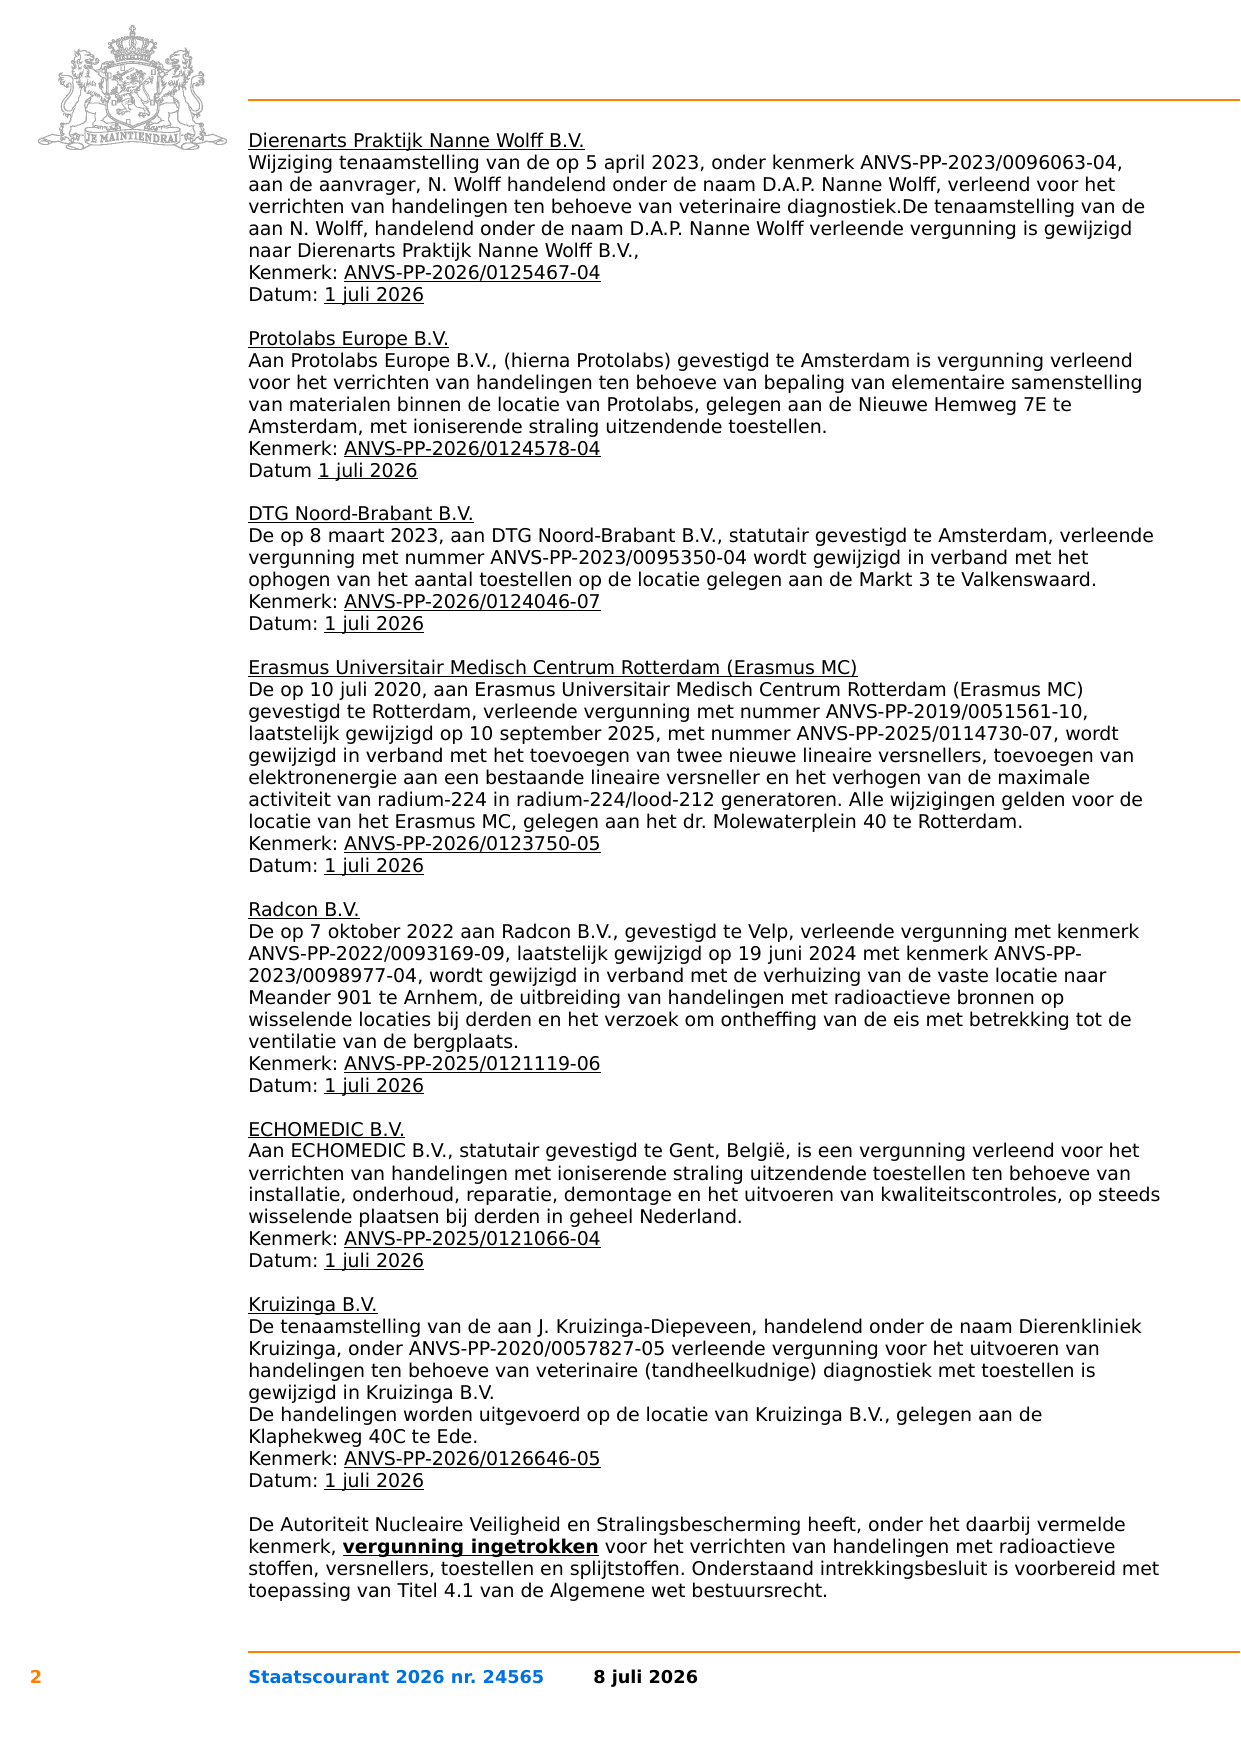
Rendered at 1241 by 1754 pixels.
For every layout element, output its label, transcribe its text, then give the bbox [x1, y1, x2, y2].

text De Autoriteit Nucleaire Veiligheid en Stralingsbescherming heeft, onder het daarbij vermelde kenmerk, vergunning ingetrokken voor het verrichten van handelingen met radioactieve stoffen, versnellers, toestellen en splijtstoffen. Onderstaand intrekkingsbesluit is voorbereid met toepassing van Titel 4.1 van de Algemene wet bestuursrecht. [248, 1514, 1163, 1602]
text Kruizinga B.V. [248, 1294, 1163, 1316]
text Kenmerk: ANVS-PP-2026/0125467-04 [248, 262, 1163, 284]
text De tenaamstelling van de aan J. Kruizinga-Diepeveen, handelend onder de naam Dierenkliniek Kruizinga, onder ANVS-PP-2020/0057827-05 verleende vergunning voor het uitvoeren van handelingen ten behoeve van veterinaire (tandheelkudnige) diagnostiek met toestellen is gewijzigd in Kruizinga B.V. [248, 1316, 1163, 1404]
text Wijziging tenaamstelling van de op 5 april 2023, onder kenmerk ANVS-PP-2023/0096063-04, aan de aanvrager, N. Wolff handelend onder de naam D.A.P. Nanne Wolff, verleend voor het verrichten van handelingen ten behoeve van veterinaire diagnostiek.De tenaamstelling van de aan N. Wolff, handelend onder de naam D.A.P. Nanne Wolff verleende vergunning is gewijzigd naar Dierenarts Praktijk Nanne Wolff B.V., [248, 152, 1163, 262]
text De op 8 maart 2023, aan DTG Noord-Brabant B.V., statutair gevestigd te Amsterdam, verleende vergunning met nummer ANVS-PP-2023/0095350-04 wordt gewijzigd in verband met het ophogen van het aantal toestellen op de locatie gelegen aan de Markt 3 te Valkenswaard. [248, 525, 1163, 591]
text Kenmerk: ANVS-PP-2025/0121066-04 [248, 1228, 1163, 1250]
text Protolabs Europe B.V. [248, 328, 1163, 349]
text Datum: 1 juli 2026 [248, 855, 1163, 877]
text Datum: 1 juli 2026 [248, 1074, 1163, 1097]
text De op 7 oktober 2022 aan Radcon B.V., gevestigd te Velp, verleende vergunning met kenmerk ANVS-PP-2022/0093169-09, laatstelijk gewijzigd op 19 juni 2024 met kenmerk ANVS-PP-2023/0098977-04, wordt gewijzigd in verband met de verhuizing van de vaste locatie naar Meander 901 te Arnhem, de uitbreiding van handelingen met radioactieve bronnen op wisselende locaties bij derden en het verzoek om ontheffing van de eis met betrekking tot de ventilatie van de bergplaats. [248, 921, 1163, 1053]
text Dierenarts Praktijk Nanne Wolff B.V. [248, 130, 1163, 152]
text Datum 1 juli 2026 [248, 459, 1163, 481]
text Datum: 1 juli 2026 [248, 1250, 1163, 1272]
text De handelingen worden uitgevoerd op de locatie van Kruizinga B.V., gelegen aan de Klaphekweg 40C te Ede. [248, 1404, 1163, 1448]
text Radcon B.V. [248, 899, 1163, 921]
text Datum: 1 juli 2026 [248, 284, 1163, 306]
text Kenmerk: ANVS-PP-2025/0121119-06 [248, 1053, 1163, 1074]
text De op 10 juli 2020, aan Erasmus Universitair Medisch Centrum Rotterdam (Erasmus MC) gevestigd te Rotterdam, verleende vergunning met nummer ANVS-PP-2019/0051561-10, laatstelijk gewijzigd op 10 september 2025, met nummer ANVS-PP-2025/0114730-07, wordt gewijzigd in verband met het toevoegen van twee nieuwe lineaire versnellers, toevoegen van elektronenergie aan een bestaande lineaire versneller en het verhogen van de maximale activiteit van radium-224 in radium-224/lood-212 generatoren. Alle wijzigingen gelden voor de locatie van het Erasmus MC, gelegen aan het dr. Molewaterplein 40 te Rotterdam. [248, 679, 1163, 833]
picture [38, 25, 227, 150]
text Kenmerk: ANVS-PP-2026/0124578-04 [248, 437, 1163, 459]
text Aan Protolabs Europe B.V., (hierna Protolabs) gevestigd te Amsterdam is vergunning verleend voor het verrichten van handelingen ten behoeve van bepaling van elementaire samenstelling van materialen binnen de locatie van Protolabs, gelegen aan de Nieuwe Hemweg 7E te Amsterdam, met ioniserende straling uitzendende toestellen. [248, 349, 1163, 437]
text Erasmus Universitair Medisch Centrum Rotterdam (Erasmus MC) [248, 657, 1163, 679]
text Kenmerk: ANVS-PP-2026/0123750-05 [248, 833, 1163, 855]
text Datum: 1 juli 2026 [248, 1470, 1163, 1492]
text Kenmerk: ANVS-PP-2026/0126646-05 [248, 1448, 1163, 1470]
text Aan ECHOMEDIC B.V., statutair gevestigd te Gent, België, is een vergunning verleend voor het verrichten van handelingen met ioniserende straling uitzendende toestellen ten behoeve van installatie, onderhoud, reparatie, demontage en het uitvoeren van kwaliteitscontroles, op steeds wisselende plaatsen bij derden in geheel Nederland. [248, 1140, 1163, 1228]
text Kenmerk: ANVS-PP-2026/0124046-07 [248, 591, 1163, 613]
text Datum: 1 juli 2026 [248, 613, 1163, 635]
text DTG Noord-Brabant B.V. [248, 503, 1163, 525]
text ECHOMEDIC B.V. [248, 1118, 1163, 1140]
